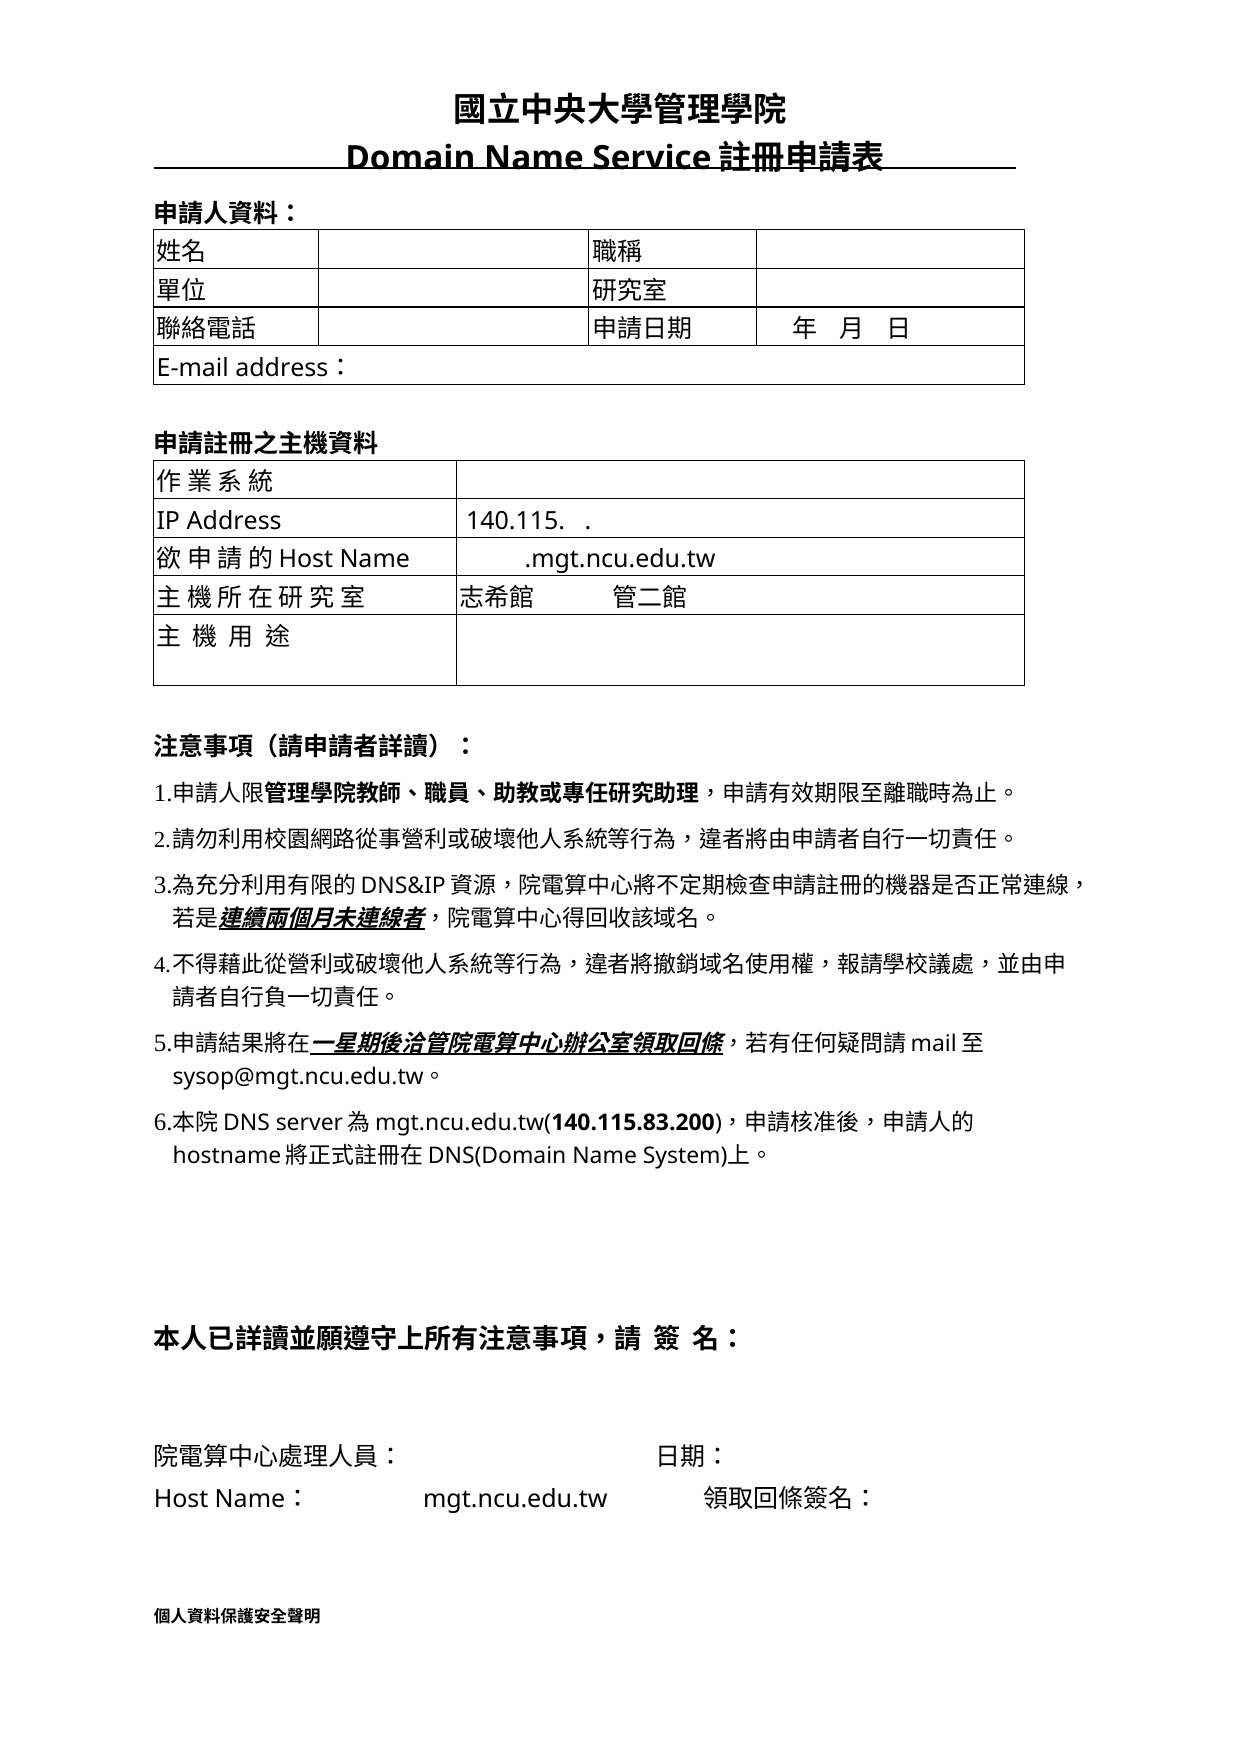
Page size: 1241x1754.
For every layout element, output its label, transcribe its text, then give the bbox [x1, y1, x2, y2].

table_cell 主 機 用 途 [154, 615, 456, 685]
list 申請結果將在一星期後洽管院電算中心辦公室領取回條，若有任何疑問請mail至sysop@mgt.ncu.edu.tw。 [153, 1024, 1087, 1091]
table_header 姓名 [154, 230, 318, 268]
list 不得藉此從營利或破壞他人系統等行為，違者將撤銷域名使用權，報請學校議處，並由申請者自行負一切責任。 [153, 946, 1087, 1012]
table_cell [319, 269, 588, 306]
table_cell 欲 申 請 的Host Name [154, 538, 456, 575]
table_header 作 業 系 統 [154, 461, 456, 498]
table_header [457, 461, 1024, 498]
table_cell [757, 269, 1024, 306]
table_cell E-mail address： [154, 346, 1024, 383]
text 申請註冊之主機資料 [153, 422, 1087, 459]
table_header [319, 230, 588, 268]
text 院電算中心處理人員： 日期： [153, 1436, 1087, 1472]
table_cell 聯絡電話 [154, 308, 318, 345]
list 為充分利用有限的DNS&IP資源，院電算中心將不定期檢查申請註冊的機器是否正常連線，若是連續兩個月未連線者，院電算中心得回收該域名。 [153, 867, 1087, 933]
table_cell 研究室 [589, 269, 756, 306]
list 請勿利用校園網路從事營利或破壞他人系統等行為，違者將由申請者自行一切責任。 [153, 821, 1087, 854]
text 個人資料保護安全聲明 [153, 1590, 1087, 1627]
table_header [757, 230, 1024, 268]
text 注意事項（請申請者詳讀）： [153, 726, 1087, 763]
table_cell 單位 [154, 269, 318, 306]
list 申請人限管理學院教師、職員、助教或專任研究助理，申請有效期限至離職時為止。 [153, 775, 1087, 808]
table_cell 年 月 日 [757, 308, 1024, 345]
text 本人已詳讀並願遵守上所有注意事項，請 簽 名： [153, 1317, 1087, 1356]
table_cell 申請日期 [589, 308, 756, 345]
table_cell IP Address [154, 499, 456, 537]
text 國立中央大學管理學院 [153, 83, 1087, 131]
table_cell 志希館 管二館 [457, 576, 1024, 614]
list 本院DNS server為mgt.ncu.edu.tw(140.115.83.200)，申請核准後，申請人的hostname將正式註冊在DNS(Domain Name System)上。 [153, 1104, 1087, 1170]
table_header 職稱 [589, 230, 756, 268]
table_cell 140.115. . [457, 499, 1024, 537]
text 申請人資料： [153, 192, 1087, 229]
text Host Name： mgt.ncu.edu.tw 領取回條簽名： [153, 1479, 1087, 1515]
table_cell .mgt.ncu.edu.tw [457, 538, 1024, 575]
text Domain Name Service註冊申請表 [153, 131, 1087, 179]
table_cell [319, 308, 588, 345]
table_cell [457, 615, 1024, 685]
table_cell 主 機 所 在 研 究 室 [154, 576, 456, 614]
